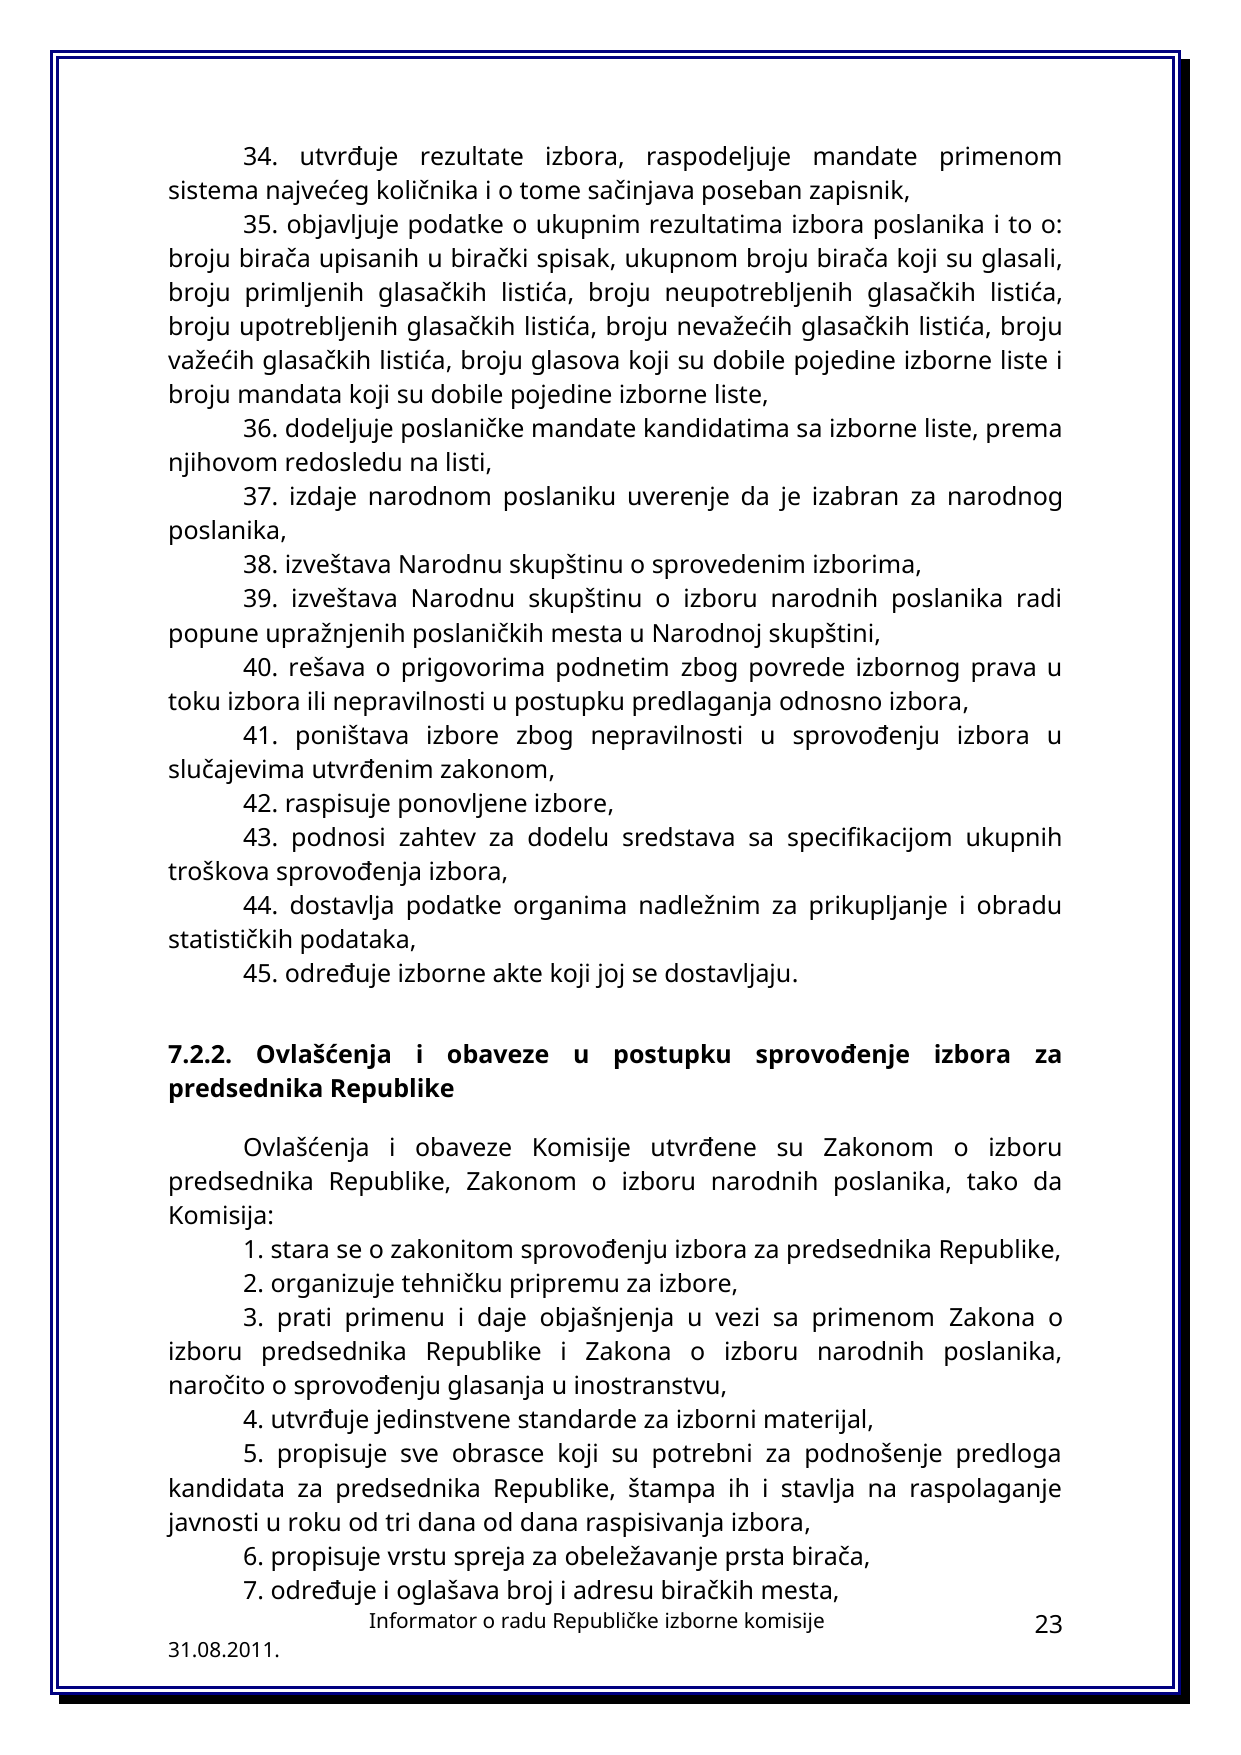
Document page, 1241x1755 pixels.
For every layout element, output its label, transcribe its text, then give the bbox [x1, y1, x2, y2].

subtitle 7.2.2. Ovlašćenja i obaveze u postupku sprovođenje izbora za predsednika Republike [168, 1036, 1063, 1104]
text 39. izveštava Narodnu skupštinu o izboru narodnih poslanika radi popune upražnjenih poslaničkih mesta u Narodnoj skupštini, [168, 581, 1063, 649]
text 41. poništava izbore zbog nepravilnosti u sprovođenju izbora u slučajevima utvrđenim zakonom, [168, 717, 1063, 786]
text 37. izdaje narodnom poslaniku uverenje da je izabran za narodnog poslanika, [168, 479, 1063, 547]
text 43. podnosi zahtev za dodelu sredstava sa specifikacijom ukupnih troškova sprovođenja izbora, [168, 819, 1063, 888]
text 36. dodeljuje poslaničke mandate kandidatima sa izborne liste, prema njihovom redosledu na listi, [168, 411, 1063, 479]
text 5. propisuje sve obrasce koji su potrebni za podnošenje predloga kandidata za predsednika Republike, štampa ih i stavlja na raspolaganje javnosti u roku od tri dana od dana raspisivanja izbora, [168, 1436, 1063, 1538]
text 4. utvrđuje jedinstvene standarde za izborni materijal, [168, 1402, 1063, 1436]
text Ovlašćenja i obaveze Komisije utvrđene su Zakonom o izboru predsednika Republike, Zakonom o izboru narodnih poslanika, tako da Komisija: [168, 1129, 1063, 1232]
text 2. organizuje tehničku pripremu za izbore, [168, 1266, 1063, 1300]
text 7. određuje i oglašava broj i adresu biračkih mesta, [168, 1572, 1063, 1606]
text 42. raspisuje ponovljene izbore, [168, 786, 1063, 819]
text 40. rešava o prigovorima podnetim zbog povrede izbornog prava u toku izbora ili nepravilnosti u postupku predlaganja odnosno izbora, [168, 649, 1063, 717]
text 6. propisuje vrstu spreja za obeležavanje prsta birača, [168, 1538, 1063, 1572]
text 38. izveštava Narodnu skupštinu o sprovedenim izborima, [168, 547, 1063, 581]
text 34. utvrđuje rezultate izbora, raspodeljuje mandate primenom sistema najvećeg količnika i o tome sačinjava poseban zapisnik, [168, 138, 1063, 206]
text 1. stara se o zakonitom sprovođenju izbora za predsednika Republike, [168, 1232, 1063, 1266]
text 3. prati primenu i daje objašnjenja u vezi sa primenom Zakona o izboru predsednika Republike i Zakona o izboru narodnih poslanika, naročito o sprovođenju glasanja u inostranstvu, [168, 1300, 1063, 1402]
text 45. određuje izborne akte koji joj se dostavljaju. [168, 956, 1063, 990]
text 35. objavljuje podatke o ukupnim rezultatima izbora poslanika i to o: broju birača upisanih u birački spisak, ukupnom broju birača koji su glasali, broju primljenih glasačkih listića, broju neupotrebljenih glasačkih listića, broju upotrebljenih glasačkih listića, broju nevažećih glasačkih listića, broju važećih glasačkih listića, broju glasova koji su dobile pojedine izborne liste i broju mandata koji su dobile pojedine izborne liste, [168, 206, 1063, 411]
text 44. dostavlja podatke organima nadležnim za prikupljanje i obradu statističkih podataka, [168, 888, 1063, 956]
